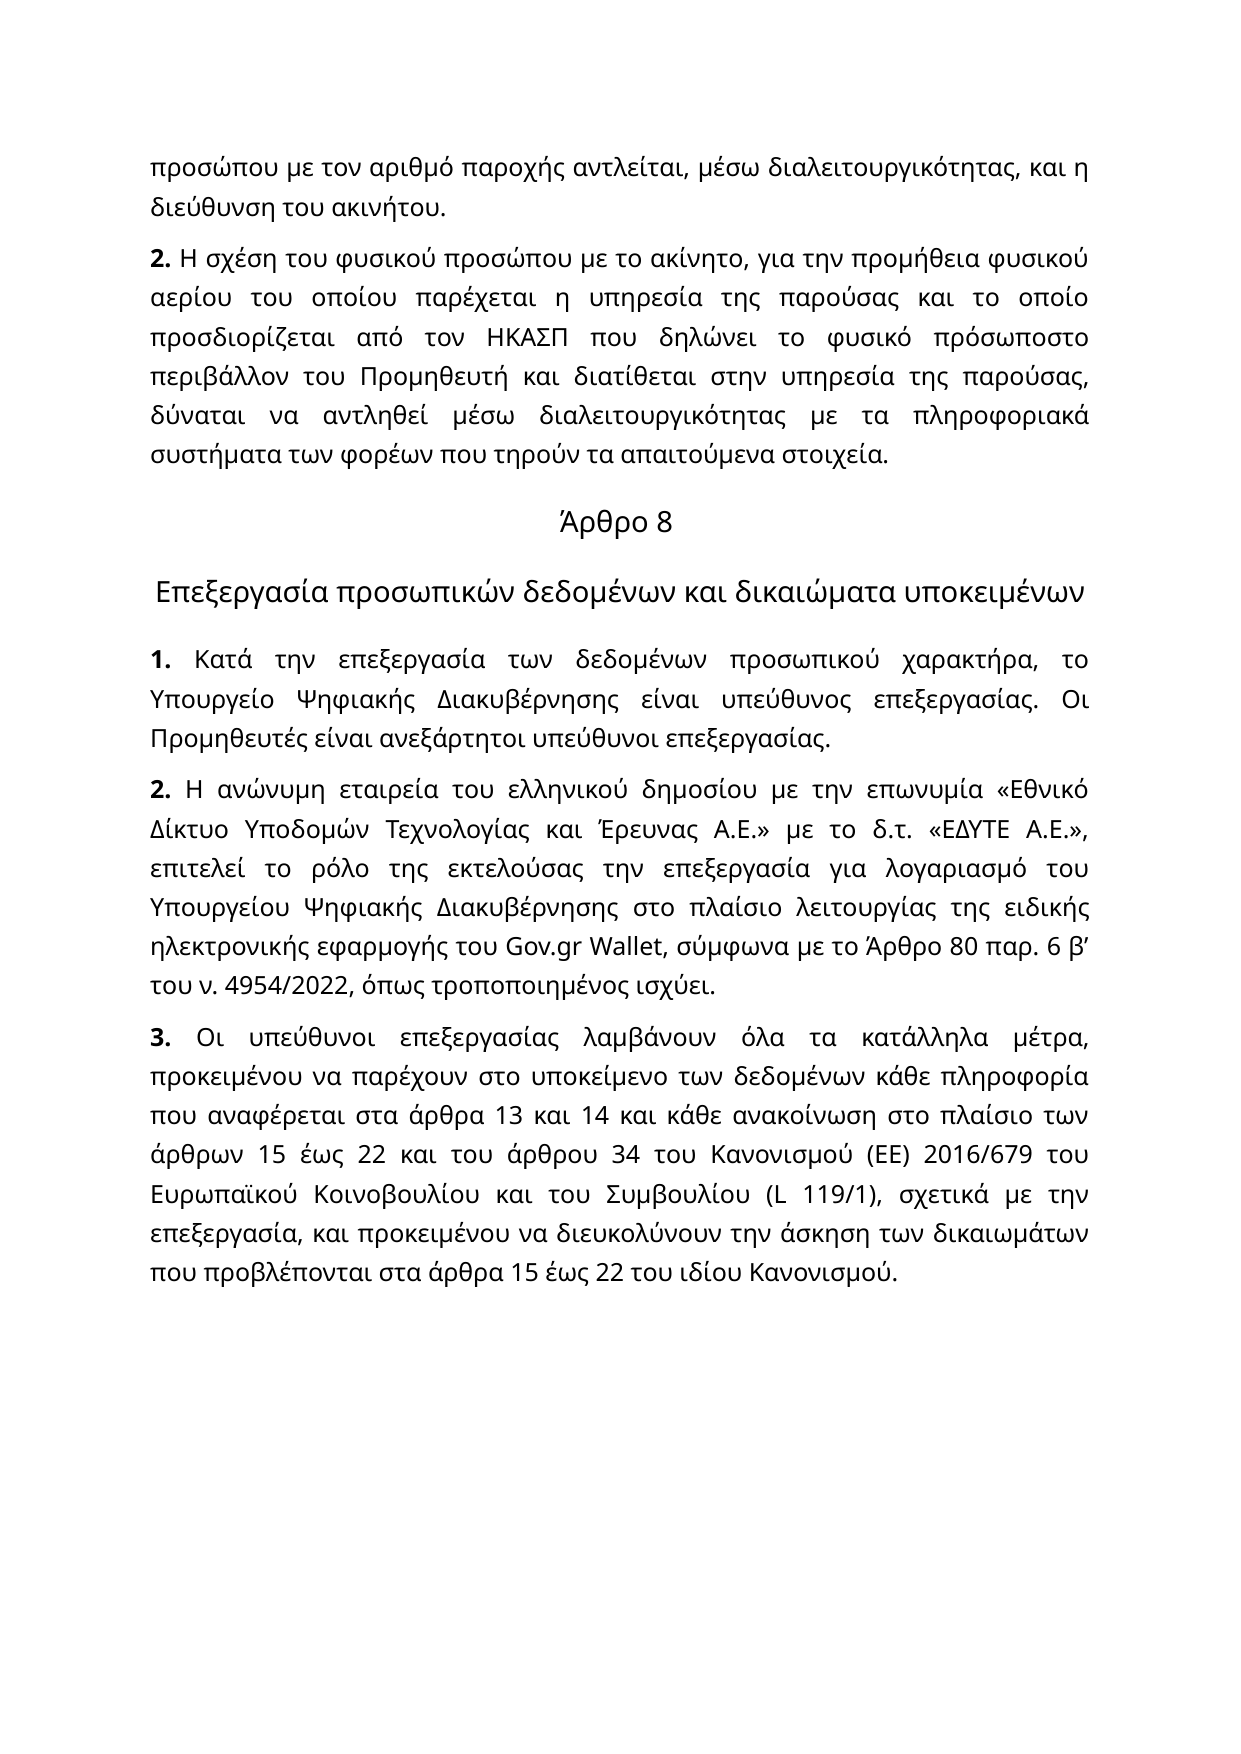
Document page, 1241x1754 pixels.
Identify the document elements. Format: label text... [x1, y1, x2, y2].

subtitle Επεξεργασία προσωπικών δεδομένων και δικαιώματα υποκειμένων [150, 571, 1090, 611]
text 2. Η ανώνυμη εταιρεία του ελληνικού δημοσίου με την επωνυμία «Εθνικό Δίκτυο Υποδομών Τεχνολογίας και Έρευνας Α.Ε.» με το δ.τ. «ΕΔΥΤΕ Α.Ε.», επιτελεί το ρόλο της εκτελούσας την επεξεργασία για λογαριασμό του Υπουργείου Ψηφιακής Διακυβέρνησης στο πλαίσιο λειτουργίας της ειδικής ηλεκτρονικής εφαρμογής του Gov.gr Wallet, σύμφωνα με το Άρθρο 80 παρ. 6 β’ του ν. 4954/2022, όπως τροποποιημένος ισχύει. [150, 772, 1090, 1002]
subtitle Άρθρο 8 [150, 501, 1090, 541]
text προσώπου με τον αριθμό παροχής αντλείται, μέσω διαλειτουργικότητας, και η διεύθυνση του ακινήτου. [150, 150, 1090, 223]
text 1. Κατά την επεξεργασία των δεδομένων προσωπικού χαρακτήρα, το Υπουργείο Ψηφιακής Διακυβέρνησης είναι υπεύθυνος επεξεργασίας. Οι Προμηθευτές είναι ανεξάρτητοι υπεύθυνοι επεξεργασίας. [150, 642, 1090, 754]
text 3. Οι υπεύθυνοι επεξεργασίας λαμβάνουν όλα τα κατάλληλα μέτρα, προκειμένου να παρέχουν στο υποκείμενο των δεδομένων κάθε πληροφορία που αναφέρεται στα άρθρα 13 και 14 και κάθε ανακοίνωση στο πλαίσιο των άρθρων 15 έως 22 και του άρθρου 34 του Κανονισμού (ΕΕ) 2016/679 του Ευρωπαϊκού Κοινοβουλίου και του Συμβουλίου (L 119/1), σχετικά με την επεξεργασία, και προκειμένου να διευκολύνουν την άσκηση των δικαιωμάτων που προβλέπονται στα άρθρα 15 έως 22 του ιδίου Κανονισμού. [150, 1019, 1090, 1289]
text 2. Η σχέση του φυσικού προσώπου με το ακίνητο, για την προμήθεια φυσικού αερίου του οποίου παρέχεται η υπηρεσία της παρούσας και το οποίο προσδιορίζεται από τον ΗΚΑΣΠ που δηλώνει το φυσικό πρόσωποστο περιβάλλον του Προμηθευτή και διατίθεται στην υπηρεσία της παρούσας, δύναται να αντληθεί μέσω διαλειτουργικότητας με τα πληροφοριακά συστήματα των φορέων που τηρούν τα απαιτούμενα στοιχεία. [150, 241, 1090, 471]
